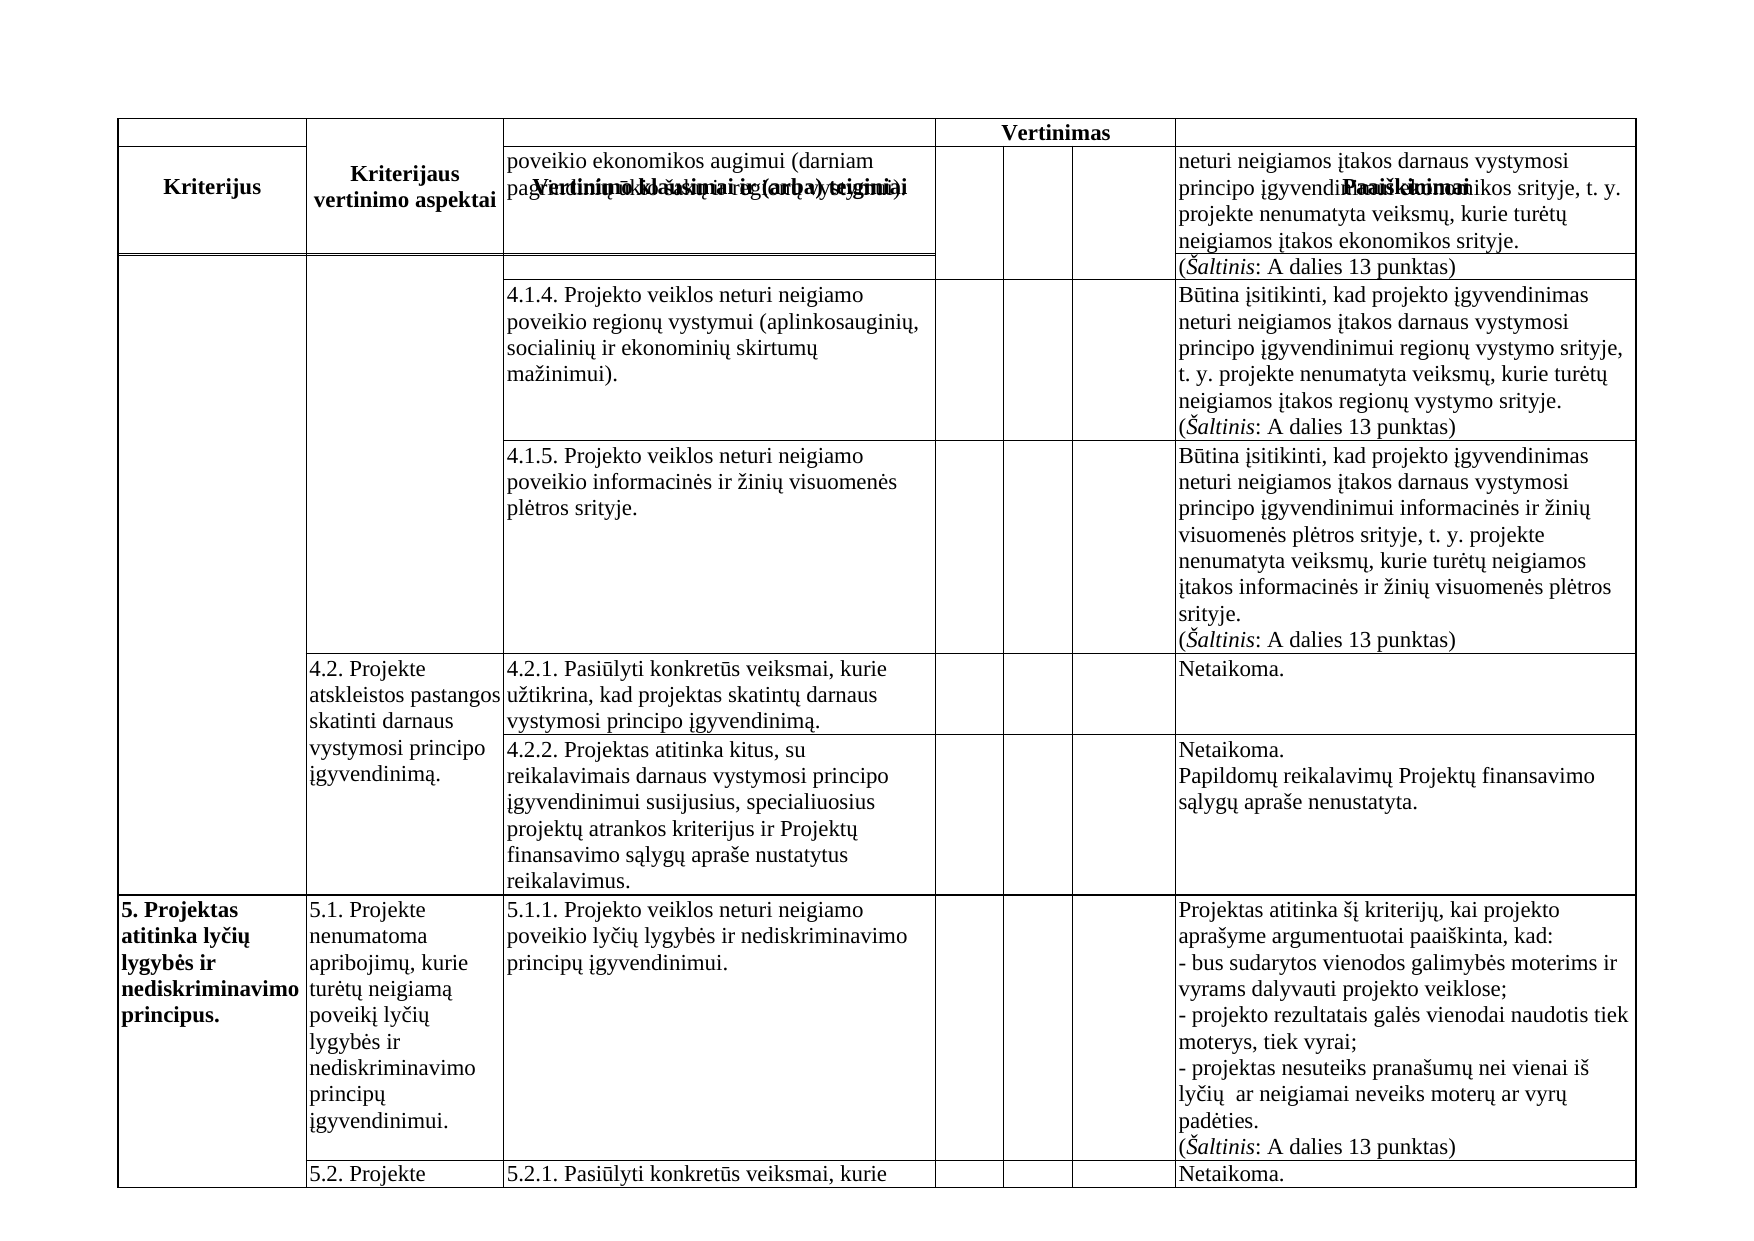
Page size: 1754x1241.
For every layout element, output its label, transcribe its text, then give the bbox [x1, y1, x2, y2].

table_cell [1004, 735, 1072, 894]
table_cell Netaikoma. [1176, 1161, 1635, 1187]
table_cell [1004, 896, 1072, 1159]
table_cell 4.2.1. Pasiūlyti konkretūs veiksmai, kurie užtikrina, kad projektas skatintų darnaus vystymosi principo įgyvendinimą. [504, 654, 935, 734]
table_cell 4.2. Projekte atskleistos pastangos skatinti darnaus vystymosi principo įgyvendinimą. [307, 654, 503, 894]
table_cell 4.1. Projekte nenumatyti veiksmai, kurie turėtų neigiamą poveikį darnaus vystymosi principo įgyvendinimui. [307, 146, 503, 253]
table_header Vertinimas [936, 119, 1175, 146]
table_cell [1073, 147, 1175, 279]
table_cell [936, 280, 1003, 439]
table_cell [1073, 441, 1175, 652]
table_cell Būtina įsitikinti, kad projekto įgyvendinimas neturi neigiamos įtakos darnaus vystymosi principo įgyvendinimui ekonomikos srityje, t. y. projekte nenumatyta veiksmų, kurie turėtų neigiamos įtakos ekonomikos srityje. (Šaltinis: A dalies 13 punktas) [1176, 254, 1635, 279]
table_cell 5.2. Projekte nurodytos pastangos skatinti lyčių lygybės ir nediskriminavimo principų įgyvendinimą. [307, 1161, 503, 1187]
table_header [1176, 119, 1635, 146]
table_header [504, 119, 935, 146]
table_cell [1004, 1161, 1072, 1187]
table_cell [936, 896, 1003, 1159]
table_cell Būtina įsitikinti, kad projekto įgyvendinimas neturi neigiamos įtakos darnaus vystymosi principo įgyvendinimui ekonomikos srityje, t. y. projekte nenumatyta veiksmų, kurie turėtų neigiamos įtakos ekonomikos srityje. (Šaltinis: A dalies 13 punktas) [1176, 147, 1635, 253]
table_cell Būtina įsitikinti, kad projekto įgyvendinimas neturi neigiamos įtakos darnaus vystymosi principo įgyvendinimui informacinės ir žinių visuomenės plėtros srityje, t. y. projekte nenumatyta veiksmų, kurie turėtų neigiamos įtakos informacinės ir žinių visuomenės plėtros srityje. (Šaltinis: A dalies 13 punktas) [1176, 441, 1635, 652]
table_cell 5.2.1. Pasiūlyti konkretūs veiksmai, kurie užtikrina, kad projektas prisidėtų prie lyčių lygybės principo įgyvendinimo. [504, 1161, 935, 1187]
table_cell 4. Projektas atitinka darnaus vystymosi principą. [119, 147, 306, 253]
table_cell [1004, 280, 1072, 439]
table_cell [1004, 654, 1072, 734]
table_cell Projektas atitinka šį kriterijų, kai projekto aprašyme argumentuotai paaiškinta, kad: - bus sudarytos vienodos galimybės moterims ir vyrams dalyvauti projekto veiklose; - projekto rezultatais galės vienodai naudotis tiek moterys, tiek vyrai; - projektas nesuteiks pranašumų nei vienai iš lyčių ar neigiamai neveiks moterų ar vyrų padėties. (Šaltinis: A dalies 13 punktas) [1176, 896, 1635, 1159]
table_cell [1073, 896, 1175, 1159]
table_cell [1073, 654, 1175, 734]
table_cell 4.1.5. Projekto veiklos neturi neigiamo poveikio informacinės ir žinių visuomenės plėtros srityje. [504, 441, 935, 652]
table_cell [936, 654, 1003, 734]
table_cell 4.2.2. Projektas atitinka kitus, su reikalavimais darnaus vystymosi principo įgyvendinimui susijusius, specialiuosius projektų atrankos kriterijus ir Projektų finansavimo sąlygų apraše nustatytus reikalavimus. [504, 735, 935, 894]
table_cell Netaikoma. [1176, 654, 1635, 734]
table_cell Netaikoma. Papildomų reikalavimų Projektų finansavimo sąlygų apraše nenustatyta. [1176, 735, 1635, 894]
table_cell 4.1. Projekte nenumatyti veiksmai, kurie turėtų neigiamą poveikį darnaus vystymosi principo įgyvendinimui. [307, 256, 503, 652]
table_cell [1004, 441, 1072, 652]
table_header [119, 119, 306, 146]
table_cell 4. Projektas atitinka darnaus vystymosi principą. [119, 256, 306, 894]
table_cell [936, 735, 1003, 894]
table_cell [1073, 280, 1175, 439]
table_cell [1004, 147, 1072, 279]
table_cell [1073, 1161, 1175, 1187]
table_cell 5.1.1. Projekto veiklos neturi neigiamo poveikio lyčių lygybės ir nediskriminavimo principų įgyvendinimui. [504, 896, 935, 1159]
table_cell [1073, 735, 1175, 894]
table_cell 5.1. Projekte nenumatoma apribojimų, kurie turėtų neigiamą poveikį lyčių lygybės ir nediskriminavimo principų įgyvendinimui. [307, 896, 503, 1159]
table_cell 4.1.3. Projekto veiklos neturi neigiamo poveikio ekonomikos augimui (darniam pagrindinių ūkio šakų ir regionų vystymui). [504, 147, 935, 253]
table_cell [936, 441, 1003, 652]
table_header Kriterijaus vertinimo aspektai [307, 119, 503, 146]
table_cell 4.1.3. Projekto veiklos neturi neigiamo poveikio ekonomikos augimui (darniam pagrindinių ūkio šakų ir regionų vystymui). [504, 256, 935, 279]
table_cell 5. Projektas atitinka lyčių lygybės ir nediskriminavimo principus. [119, 896, 306, 1187]
table_cell [936, 147, 1003, 279]
table_cell 4.1.4. Projekto veiklos neturi neigiamo poveikio regionų vystymui (aplinkosauginių, socialinių ir ekonominių skirtumų mažinimui). [504, 280, 935, 439]
table_cell [936, 1161, 1003, 1187]
table_cell Būtina įsitikinti, kad projekto įgyvendinimas neturi neigiamos įtakos darnaus vystymosi principo įgyvendinimui regionų vystymo srityje, t. y. projekte nenumatyta veiksmų, kurie turėtų neigiamos įtakos regionų vystymo srityje. (Šaltinis: A dalies 13 punktas) [1176, 280, 1635, 439]
